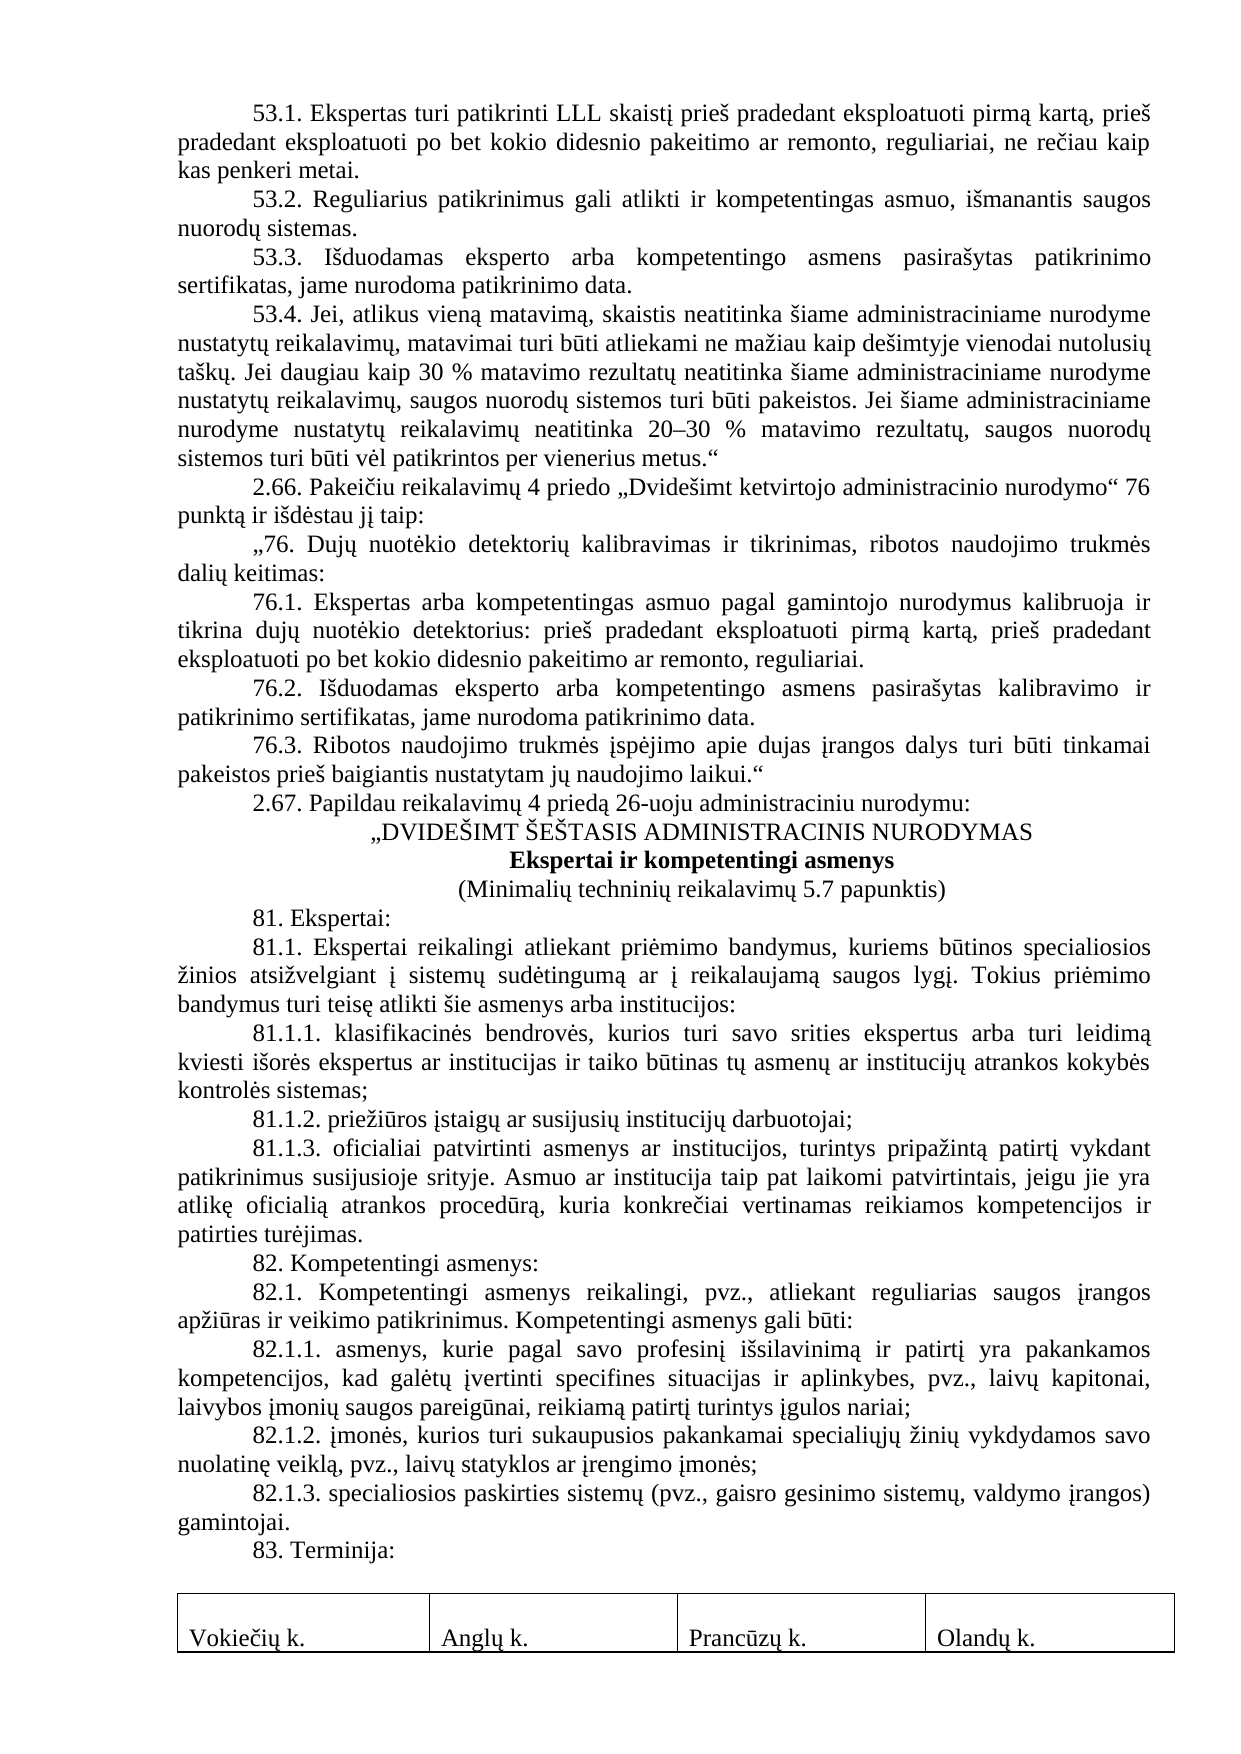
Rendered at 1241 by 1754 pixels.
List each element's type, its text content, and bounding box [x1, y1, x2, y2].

text 76.2. Išduodamas eksperto arba kompetentingo asmens pasirašytas kalibravimo ir patikrinimo sertifikatas, jame nurodoma patikrinimo data. [177, 673, 1152, 730]
text 82. Kompetentingi asmenys: [177, 1248, 1152, 1277]
text 53.1. Ekspertas turi patikrinti LLL skaistį prieš pradedant eksploatuoti pirmą kartą, prieš pradedant eksploatuoti po bet kokio didesnio pakeitimo ar remonto, reguliariai, ne rečiau kaip kas penkeri metai. [177, 98, 1152, 184]
text 53.3. Išduodamas eksperto arba kompetentingo asmens pasirašytas patikrinimo sertifikatas, jame nurodoma patikrinimo data. [177, 242, 1152, 299]
text „DVIDEŠIMT ŠEŠTASIS ADMINISTRACINIS NURODYMAS [177, 817, 1152, 845]
text 82.1.2. įmonės, kurios turi sukaupusios pakankamai specialiųjų žinių vykdydamos savo nuolatinę veiklą, pvz., laivų statyklos ar įrengimo įmonės; [177, 1420, 1152, 1478]
text 81.1.1. klasifikacinės bendrovės, kurios turi savo srities ekspertus arba turi leidimą kviesti išorės ekspertus ar institucijas ir taiko būtinas tų asmenų ar institucijų atrankos kokybės kontrolės sistemas; [177, 1018, 1152, 1104]
table_header Vokiečių k. [178, 1594, 429, 1651]
table_header Olandų k. [926, 1594, 1174, 1651]
text 76.1. Ekspertas arba kompetentingas asmuo pagal gamintojo nurodymus kalibruoja ir tikrina dujų nuotėkio detektorius: prieš pradedant eksploatuoti pirmą kartą, prieš pradedant eksploatuoti po bet kokio didesnio pakeitimo ar remonto, reguliariai. [177, 587, 1152, 673]
table_header Prancūzų k. [678, 1594, 925, 1651]
table_header Anglų k. [430, 1594, 677, 1651]
text 53.4. Jei, atlikus vieną matavimą, skaistis neatitinka šiame administraciniame nurodyme nustatytų reikalavimų, matavimai turi būti atliekami ne mažiau kaip dešimtyje vienodai nutolusių taškų. Jei daugiau kaip 30 % matavimo rezultatų neatitinka šiame administraciniame nurodyme nustatytų reikalavimų, saugos nuorodų sistemos turi būti pakeistos. Jei šiame administraciniame nurodyme nustatytų reikalavimų neatitinka 20–30 % matavimo rezultatų, saugos nuorodų sistemos turi būti vėl patikrintos per vienerius metus.“ [177, 299, 1152, 472]
text 82.1. Kompetentingi asmenys reikalingi, pvz., atliekant reguliarias saugos įrangos apžiūras ir veikimo patikrinimus. Kompetentingi asmenys gali būti: [177, 1277, 1152, 1334]
text 82.1.1. asmenys, kurie pagal savo profesinį išsilavinimą ir patirtį yra pakankamos kompetencijos, kad galėtų įvertinti specifines situacijas ir aplinkybes, pvz., laivų kapitonai, laivybos įmonių saugos pareigūnai, reikiamą patirtį turintys įgulos nariai; [177, 1334, 1152, 1420]
text 2.67. Papildau reikalavimų 4 priedą 26-uoju administraciniu nurodymu: [177, 788, 1152, 817]
text 2.66. Pakeičiu reikalavimų 4 priedo „Dvidešimt ketvirtojo administracinio nurodymo“ 76 punktą ir išdėstau jį taip: [177, 472, 1152, 529]
text (Minimalių techninių reikalavimų 5.7 papunktis) [177, 874, 1152, 903]
text 83. Terminija: [177, 1535, 1152, 1564]
text 76.3. Ribotos naudojimo trukmės įspėjimo apie dujas įrangos dalys turi būti tinkamai pakeistos prieš baigiantis nustatytam jų naudojimo laikui.“ [177, 730, 1152, 788]
text Ekspertai ir kompetentingi asmenys [177, 845, 1152, 874]
text 81.1.3. oficialiai patvirtinti asmenys ar institucijos, turintys pripažintą patirtį vykdant patikrinimus susijusioje srityje. Asmuo ar institucija taip pat laikomi patvirtintais, jeigu jie yra atlikę oficialią atrankos procedūrą, kuria konkrečiai vertinamas reikiamos kompetencijos ir patirties turėjimas. [177, 1133, 1152, 1248]
text 53.2. Reguliarius patikrinimus gali atlikti ir kompetentingas asmuo, išmanantis saugos nuorodų sistemas. [177, 184, 1152, 242]
text 81.1. Ekspertai reikalingi atliekant priėmimo bandymus, kuriems būtinos specialiosios žinios atsižvelgiant į sistemų sudėtingumą ar į reikalaujamą saugos lygį. Tokius priėmimo bandymus turi teisę atlikti šie asmenys arba institucijos: [177, 932, 1152, 1018]
text 82.1.3. specialiosios paskirties sistemų (pvz., gaisro gesinimo sistemų, valdymo įrangos) gamintojai. [177, 1478, 1152, 1535]
text „76. Dujų nuotėkio detektorių kalibravimas ir tikrinimas, ribotos naudojimo trukmės dalių keitimas: [177, 529, 1152, 587]
text 81. Ekspertai: [177, 903, 1152, 932]
text 81.1.2. priežiūros įstaigų ar susijusių institucijų darbuotojai; [177, 1104, 1152, 1133]
